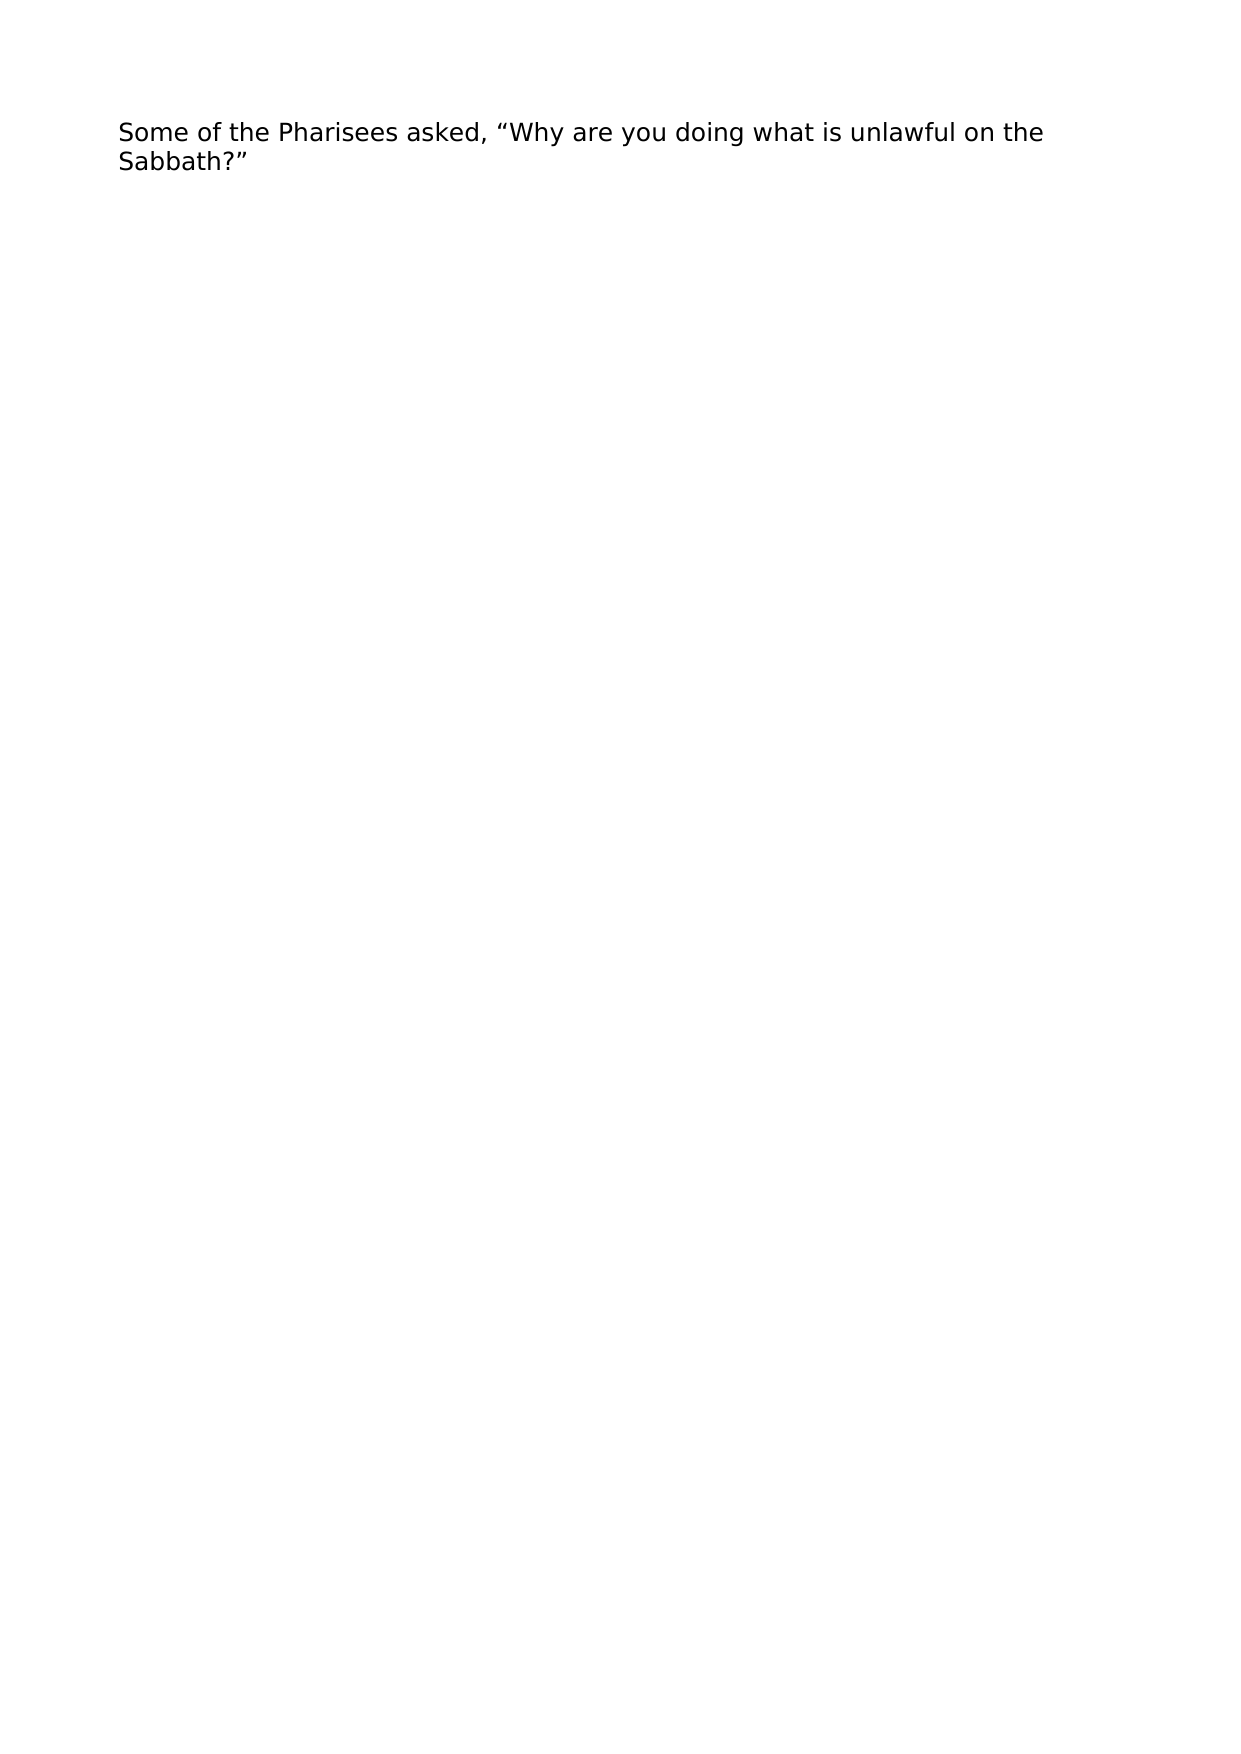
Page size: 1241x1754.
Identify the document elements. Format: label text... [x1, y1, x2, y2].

text Some of the Pharisees asked, “Why are you doing what is unlawful on the Sabbath?” [118, 118, 1122, 176]
